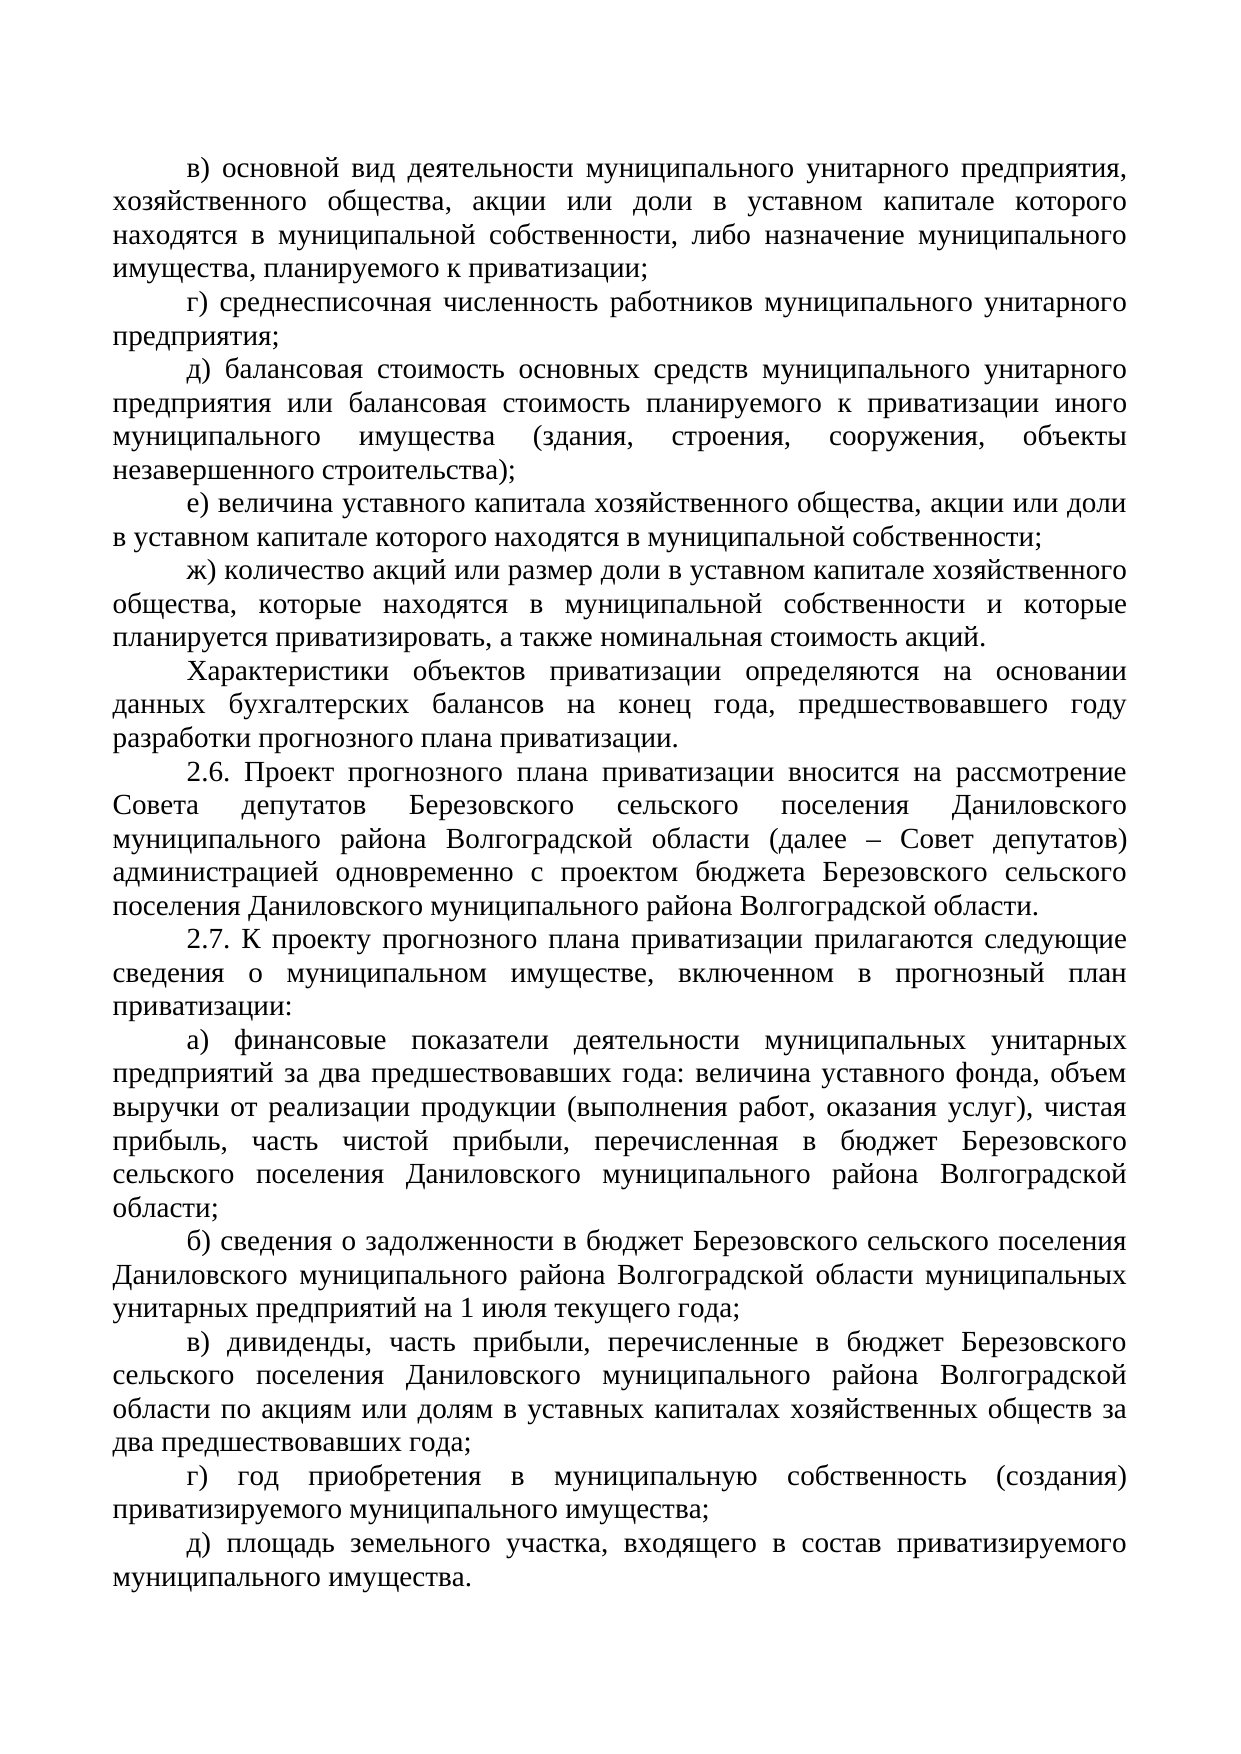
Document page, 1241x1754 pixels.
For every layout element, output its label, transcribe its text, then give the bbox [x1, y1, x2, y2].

text е) величина уставного капитала хозяйственного общества, акции или доли в уставном капитале которого находятся в муниципальной собственности; [112, 485, 1128, 552]
text г) среднесписочная численность работников муниципального унитарного предприятия; [112, 284, 1128, 351]
text б) сведения о задолженности в бюджет Березовского сельского поселения Даниловского муниципального района Волгоградской области муниципальных унитарных предприятий на 1 июля текущего года; [112, 1223, 1128, 1324]
text ж) количество акций или размер доли в уставном капитале хозяйственного общества, которые находятся в муниципальной собственности и которые планируется приватизировать, а также номинальная стоимость акций. [112, 552, 1128, 653]
text д) площадь земельного участка, входящего в состав приватизируемого муниципального имущества. [112, 1525, 1128, 1592]
text 2.6. Проект прогнозного плана приватизации вносится на рассмотрение Совета депутатов Березовского сельского поселения Даниловского муниципального района Волгоградской области (далее – Совет депутатов) администрацией одновременно с проектом бюджета Березовского сельского поселения Даниловского муниципального района Волгоградской области. [112, 754, 1128, 921]
text Характеристики объектов приватизации определяются на основании данных бухгалтерских балансов на конец года, предшествовавшего году разработки прогнозного плана приватизации. [112, 653, 1128, 754]
text г) год приобретения в муниципальную собственность (создания) приватизируемого муниципального имущества; [112, 1458, 1128, 1525]
text в) основной вид деятельности муниципального унитарного предприятия, хозяйственного общества, акции или доли в уставном капитале которого находятся в муниципальной собственности, либо назначение муниципального имущества, планируемого к приватизации; [112, 150, 1128, 284]
text а) финансовые показатели деятельности муниципальных унитарных предприятий за два предшествовавших года: величина уставного фонда, объем выручки от реализации продукции (выполнения работ, оказания услуг), чистая прибыль, часть чистой прибыли, перечисленная в бюджет Березовского сельского поселения Даниловского муниципального района Волгоградской области; [112, 1022, 1128, 1223]
text 2.7. К проекту прогнозного плана приватизации прилагаются следующие сведения о муниципальном имуществе, включенном в прогнозный план приватизации: [112, 921, 1128, 1022]
text в) дивиденды, часть прибыли, перечисленные в бюджет Березовского сельского поселения Даниловского муниципального района Волгоградской области по акциям или долям в уставных капиталах хозяйственных обществ за два предшествовавших года; [112, 1324, 1128, 1458]
text д) балансовая стоимость основных средств муниципального унитарного предприятия или балансовая стоимость планируемого к приватизации иного муниципального имущества (здания, строения, сооружения, объекты незавершенного строительства); [112, 351, 1128, 485]
